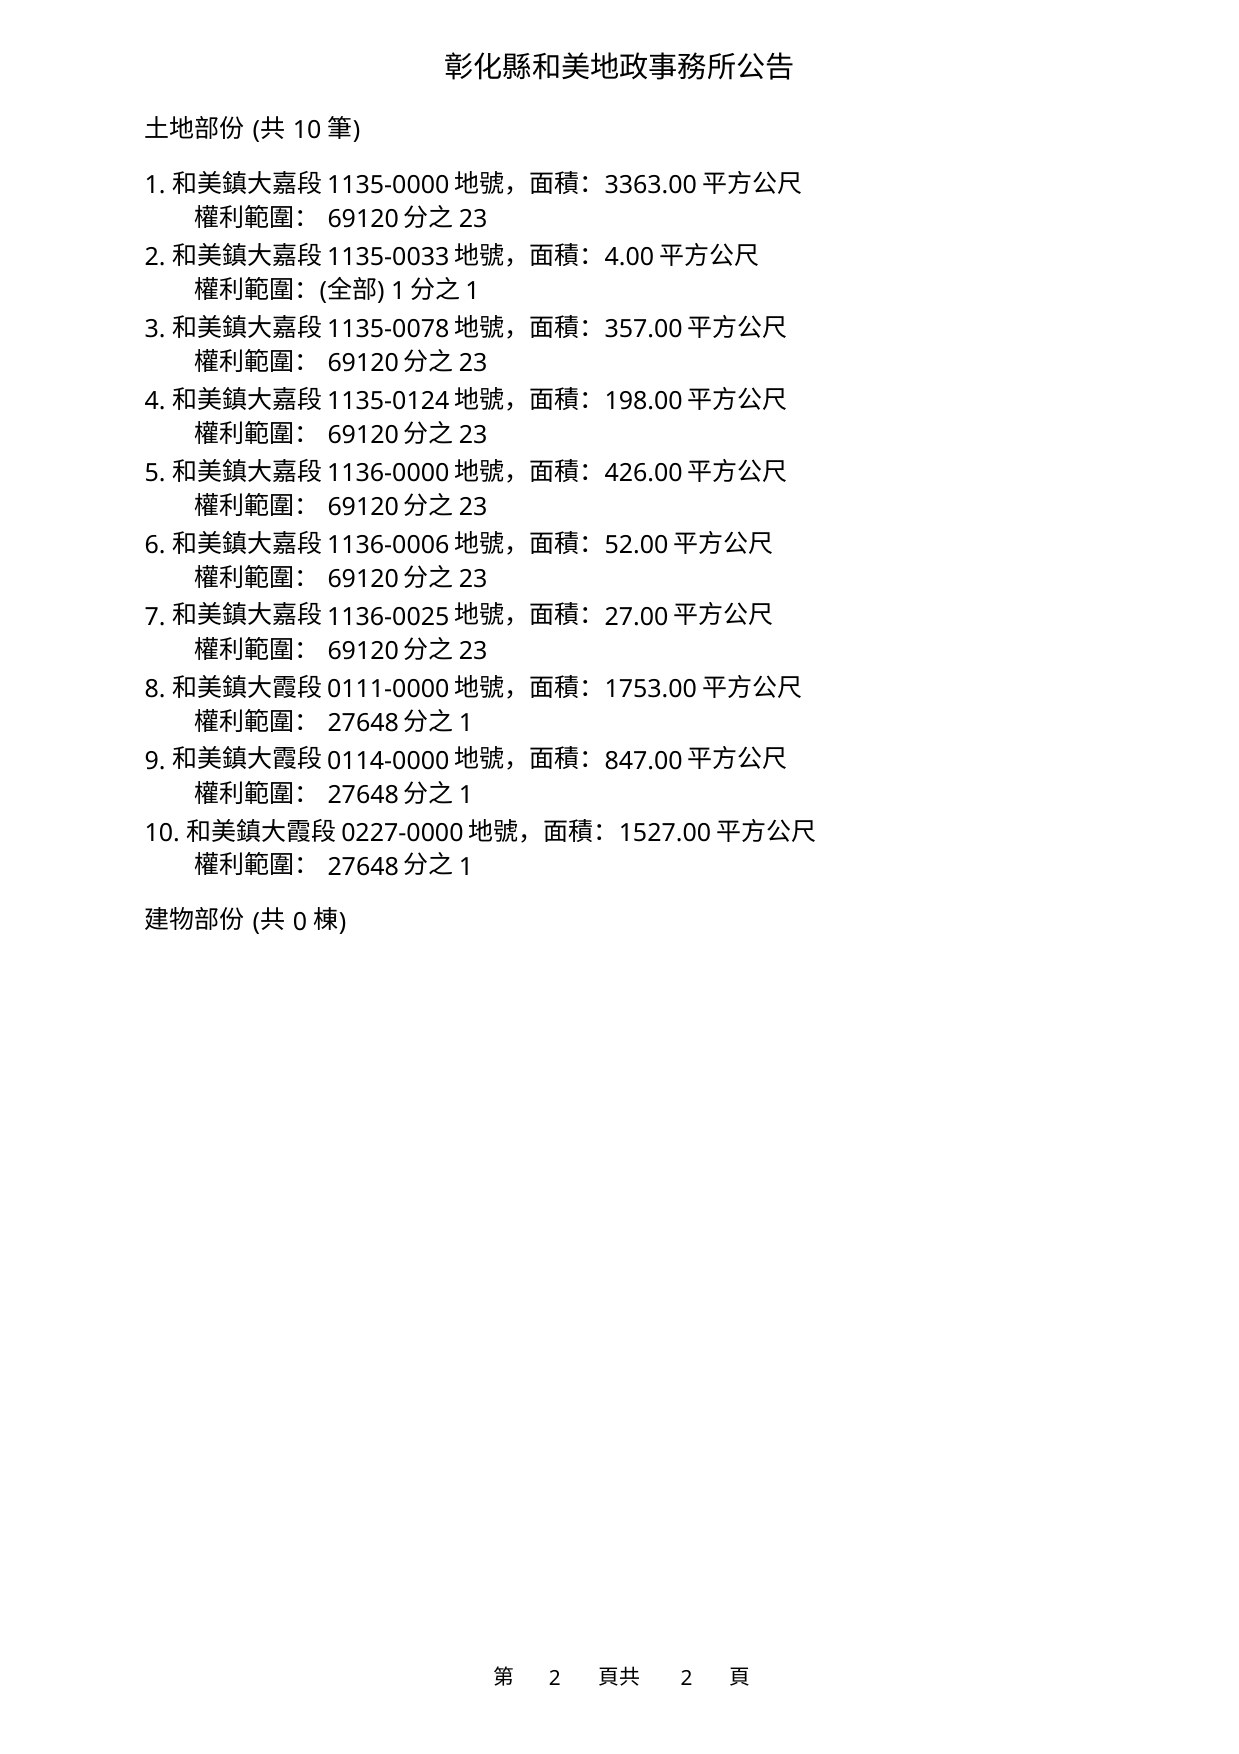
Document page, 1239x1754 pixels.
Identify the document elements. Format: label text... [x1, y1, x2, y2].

table_cell 頁共 [585, 1657, 653, 1698]
table_header [653, 0, 719, 41]
table_cell [1177, 166, 1239, 238]
table_cell [62, 958, 483, 1657]
table_cell 10. 和美鎮大霞段0227-0000地號，面積：1527.00平方公尺 權利範圍： 27648分之1 [62, 814, 1177, 886]
table_cell [0, 166, 62, 238]
table_cell [1177, 41, 1239, 94]
table_cell [0, 958, 62, 1657]
table_cell 2 [524, 1657, 585, 1698]
table_cell 頁 [720, 1657, 760, 1698]
table_header [483, 0, 523, 41]
table_cell 5. 和美鎮大嘉段1136-0000地號，面積：426.00平方公尺 權利範圍： 69120分之23 [62, 454, 1177, 526]
table_cell [1177, 1657, 1239, 1698]
table_cell [1177, 742, 1239, 814]
table_cell [1177, 383, 1239, 454]
table_cell [1177, 95, 1239, 166]
table_cell [1177, 670, 1239, 742]
table_header [720, 0, 760, 41]
table_cell [0, 1657, 62, 1698]
table_cell 2 [653, 1657, 719, 1698]
table_header [62, 0, 483, 41]
table_cell [0, 670, 62, 742]
table_cell [1177, 526, 1239, 598]
table_cell [62, 1657, 483, 1698]
table_cell [653, 958, 719, 1657]
table_cell [1177, 598, 1239, 670]
table_cell 建物部份 (共 0 棟) [62, 886, 1177, 958]
table_cell [0, 95, 62, 166]
table_cell [1177, 454, 1239, 526]
table_header [1177, 0, 1239, 41]
table_cell [524, 958, 585, 1657]
table_cell [1177, 310, 1239, 382]
table_cell 6. 和美鎮大嘉段1136-0006地號，面積：52.00平方公尺 權利範圍： 69120分之23 [62, 526, 1177, 598]
table_cell 1. 和美鎮大嘉段1135-0000地號，面積：3363.00平方公尺 權利範圍： 69120分之23 [62, 166, 1177, 238]
table_header [760, 0, 1177, 41]
table_cell [0, 454, 62, 526]
table_cell [760, 1657, 1177, 1698]
table_header [585, 0, 653, 41]
table_cell [0, 742, 62, 814]
table_cell [0, 814, 62, 886]
table_cell [0, 526, 62, 598]
table_cell [0, 886, 62, 958]
table_cell 7. 和美鎮大嘉段1136-0025地號，面積：27.00平方公尺 權利範圍： 69120分之23 [62, 598, 1177, 670]
table_cell [1177, 886, 1239, 958]
table_cell 8. 和美鎮大霞段0111-0000地號，面積：1753.00平方公尺 權利範圍： 27648分之1 [62, 670, 1177, 742]
table_cell [720, 958, 760, 1657]
table_cell 第 [483, 1657, 523, 1698]
table_cell [0, 383, 62, 454]
table_cell [585, 958, 653, 1657]
table_cell [483, 958, 523, 1657]
table_cell 3. 和美鎮大嘉段1135-0078地號，面積：357.00平方公尺 權利範圍： 69120分之23 [62, 310, 1177, 382]
table_cell [0, 598, 62, 670]
table_header [524, 0, 585, 41]
table_cell [1177, 814, 1239, 886]
table_cell 彰化縣和美地政事務所公告 [62, 41, 1177, 94]
table_cell [760, 958, 1177, 1657]
table_cell [1177, 239, 1239, 310]
table_cell [1177, 958, 1239, 1657]
table_cell 2. 和美鎮大嘉段1135-0033地號，面積：4.00平方公尺 權利範圍：(全部) 1分之1 [62, 239, 1177, 310]
table_cell 9. 和美鎮大霞段0114-0000地號，面積：847.00平方公尺 權利範圍： 27648分之1 [62, 742, 1177, 814]
table_cell [0, 239, 62, 310]
table_cell 土地部份 (共 10 筆) [62, 95, 1177, 166]
table_header [0, 0, 62, 41]
table_cell [0, 310, 62, 382]
table_cell 4. 和美鎮大嘉段1135-0124地號，面積：198.00平方公尺 權利範圍： 69120分之23 [62, 383, 1177, 454]
table_cell [0, 41, 62, 94]
